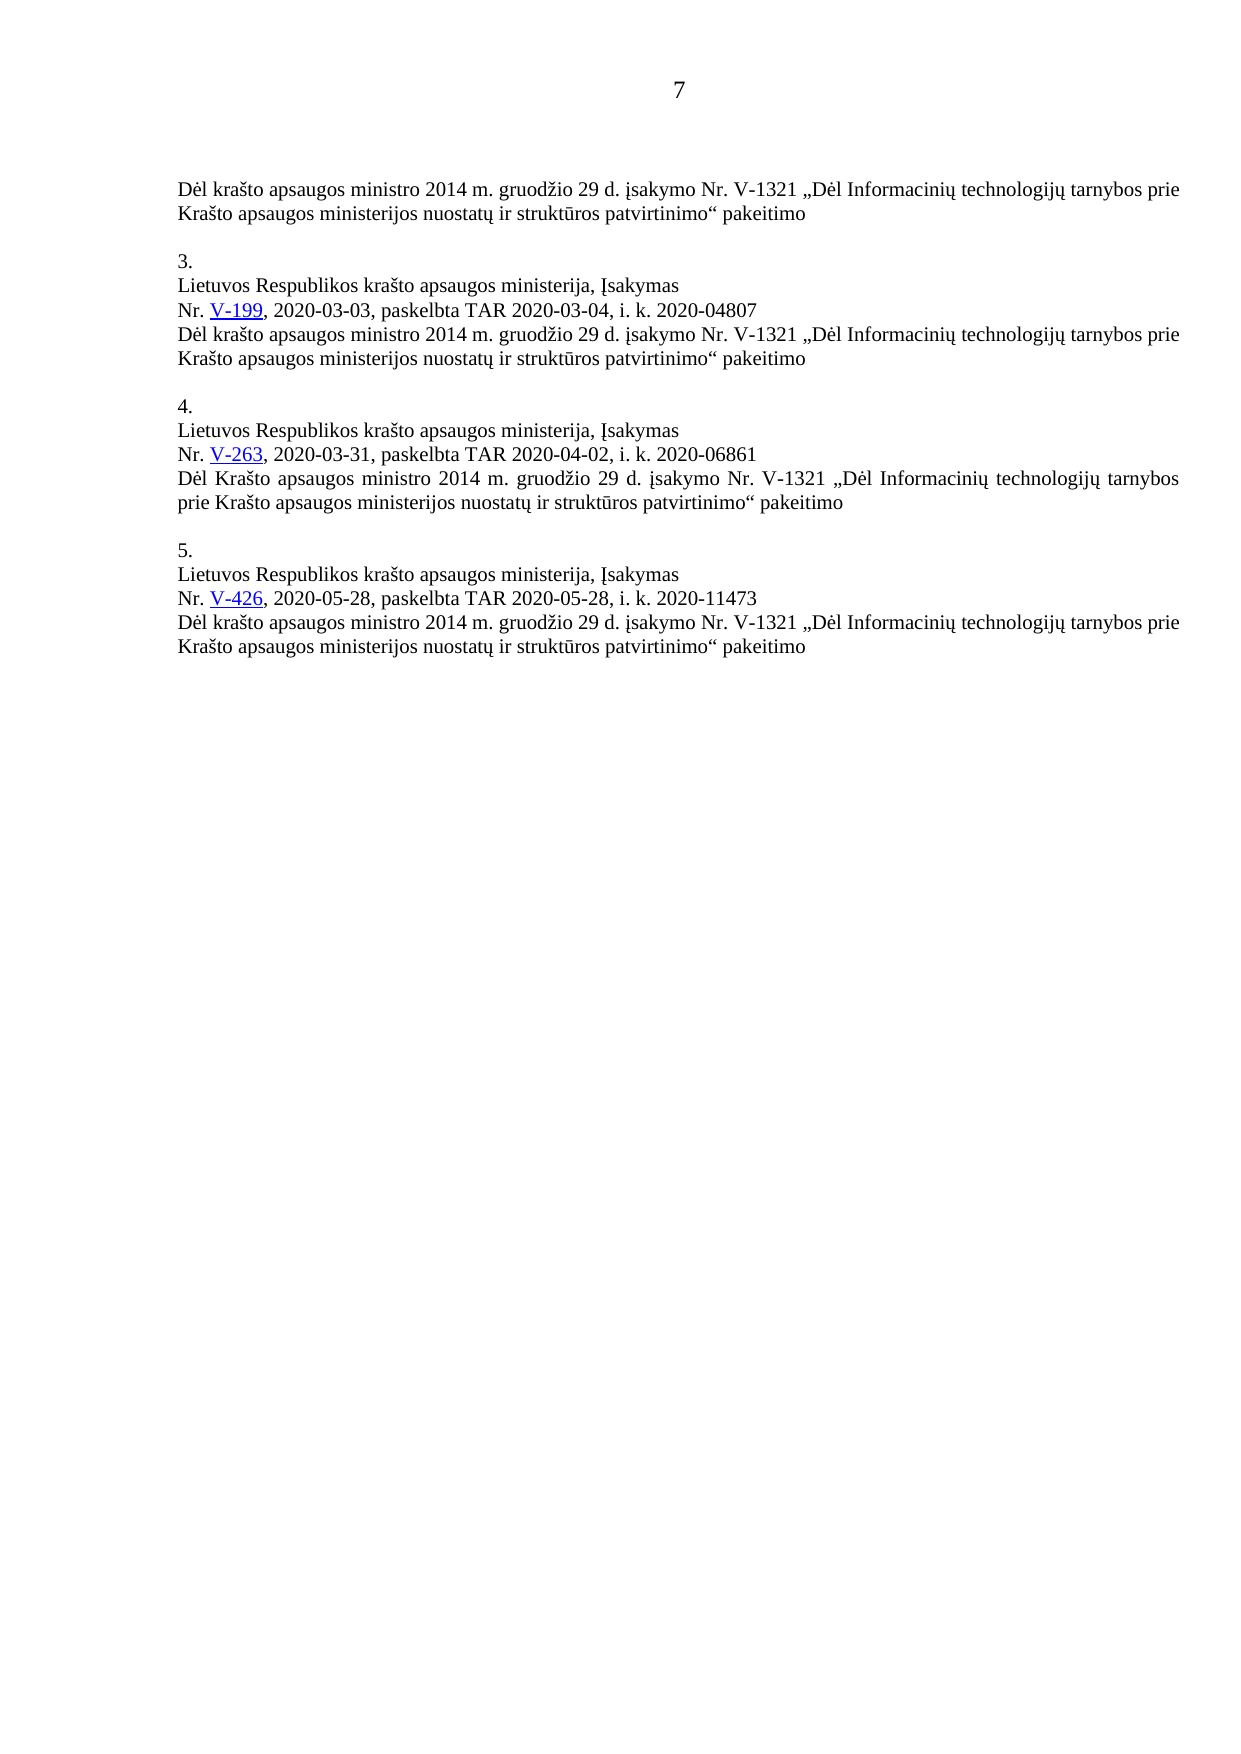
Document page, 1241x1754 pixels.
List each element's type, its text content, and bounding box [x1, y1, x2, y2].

text Lietuvos Respublikos krašto apsaugos ministerija, Įsakymas [177, 562, 1181, 586]
text Nr. V-263, 2020-03-31, paskelbta TAR 2020-04-02, i. k. 2020-06861 [177, 442, 1181, 466]
text 4. [177, 394, 1181, 418]
text 5. [177, 538, 1181, 562]
text Nr. V-199, 2020-03-03, paskelbta TAR 2020-03-04, i. k. 2020-04807 [177, 297, 1181, 322]
text Dėl krašto apsaugos ministro 2014 m. gruodžio 29 d. įsakymo Nr. V-1321 „Dėl Informacinių technologijų tarnybos prie Krašto apsaugos ministerijos nuostatų ir struktūros patvirtinimo“ pakeitimo [177, 322, 1181, 370]
text Nr. V-426, 2020-05-28, paskelbta TAR 2020-05-28, i. k. 2020-11473 [177, 586, 1181, 610]
text Dėl krašto apsaugos ministro 2014 m. gruodžio 29 d. įsakymo Nr. V-1321 „Dėl Informacinių technologijų tarnybos prie Krašto apsaugos ministerijos nuostatų ir struktūros patvirtinimo“ pakeitimo [177, 177, 1181, 225]
text Dėl Krašto apsaugos ministro 2014 m. gruodžio 29 d. įsakymo Nr. V-1321 „Dėl Informacinių technologijų tarnybos prie Krašto apsaugos ministerijos nuostatų ir struktūros patvirtinimo“ pakeitimo [177, 466, 1181, 514]
text 3. [177, 249, 1181, 273]
text Lietuvos Respublikos krašto apsaugos ministerija, Įsakymas [177, 273, 1181, 297]
text Dėl krašto apsaugos ministro 2014 m. gruodžio 29 d. įsakymo Nr. V-1321 „Dėl Informacinių technologijų tarnybos prie Krašto apsaugos ministerijos nuostatų ir struktūros patvirtinimo“ pakeitimo [177, 610, 1181, 658]
text Lietuvos Respublikos krašto apsaugos ministerija, Įsakymas [177, 418, 1181, 442]
